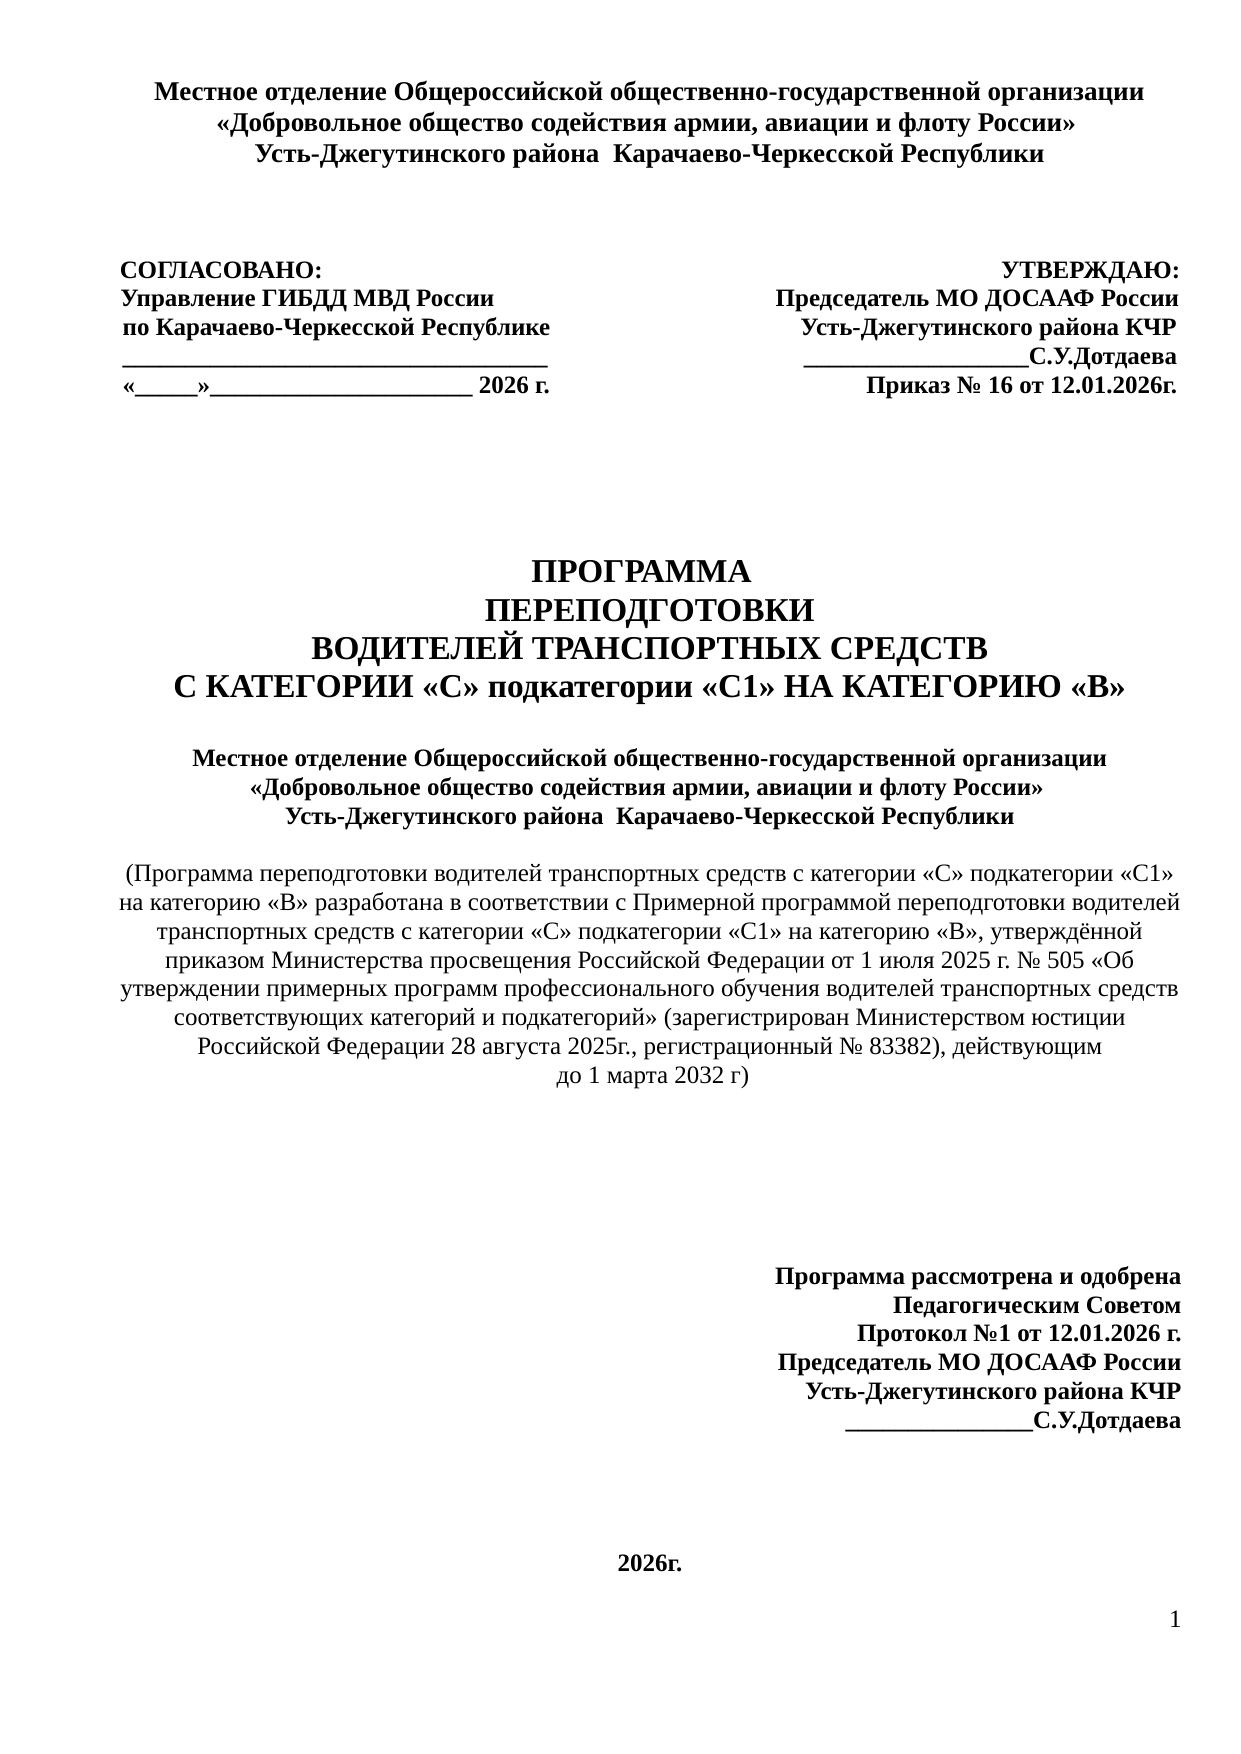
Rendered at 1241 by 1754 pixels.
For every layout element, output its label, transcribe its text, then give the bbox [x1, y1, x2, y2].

title 2026г. [118, 1548, 1181, 1577]
title «_____»_____________________ 2026 г. Приказ № 16 от 12.01.2026г. [118, 370, 1181, 398]
title Местное отделение Общероссийской общественно-государственной организации «Добровольное общество содействия армии, авиации и флоту России» [118, 743, 1181, 801]
title по Карачаево-Черкесской Республике Усть-Джегутинского района КЧР __________________________________ __________________С.У.Дотдаева [118, 312, 1181, 370]
title C КАТЕГОРИИ «C» подкатегории «С1» НА КАТЕГОРИЮ «В» [118, 667, 1181, 705]
title СОГЛАСОВАНО: УТВЕРЖДАЮ: [118, 255, 1181, 283]
title ВОДИТЕЛЕЙ ТРАНСПОРТНЫХ СРЕДСТВ [118, 628, 1181, 667]
title (Программа переподготовки водителей транспортных средств с категории «С» подкатегории «С1» на категорию «В» разработана в соответствии с Примерной программой переподготовки водителей транспортных средств с категории «С» подкатегории «С1» на категорию «В», утверждённой приказом Министерства просвещения Российской Федерации от 1 июля 2025 г. № 505 «Об утверждении примерных программ профессионального обучения водителей транспортных средств соответствующих категорий и подкатегорий» (зарегистрирован Министерством юстиции Российской Федерации 28 августа 2025г., регистрационный № 83382), действующим [118, 858, 1181, 1060]
title _______________С.У.Дотдаева [118, 1405, 1181, 1433]
title Управление ГИБДД МВД России Председатель МО ДОСААФ России [118, 283, 1181, 312]
title ПРОГРАММА [118, 552, 1181, 590]
title до 1 марта 2032 г) [118, 1060, 1181, 1088]
title Местное отделение Общероссийской общественно-государственной организации «Добровольное общество содействия армии, авиации и флоту России» [118, 75, 1181, 137]
title Усть-Джегутинского района КЧР [118, 1376, 1181, 1405]
title Усть-Джегутинского района Карачаево-Черкесской Республики [118, 137, 1181, 168]
title Программа рассмотрена и одобрена [118, 1261, 1181, 1290]
title ПЕРЕПОДГОТОВКИ [118, 590, 1181, 628]
title Усть-Джегутинского района Карачаево-Черкесской Республики [118, 801, 1181, 830]
title Протокол №1 от 12.01.2026 г. [118, 1318, 1181, 1347]
title Педагогическим Советом [118, 1290, 1181, 1318]
title Председатель МО ДОСААФ России [118, 1347, 1181, 1376]
